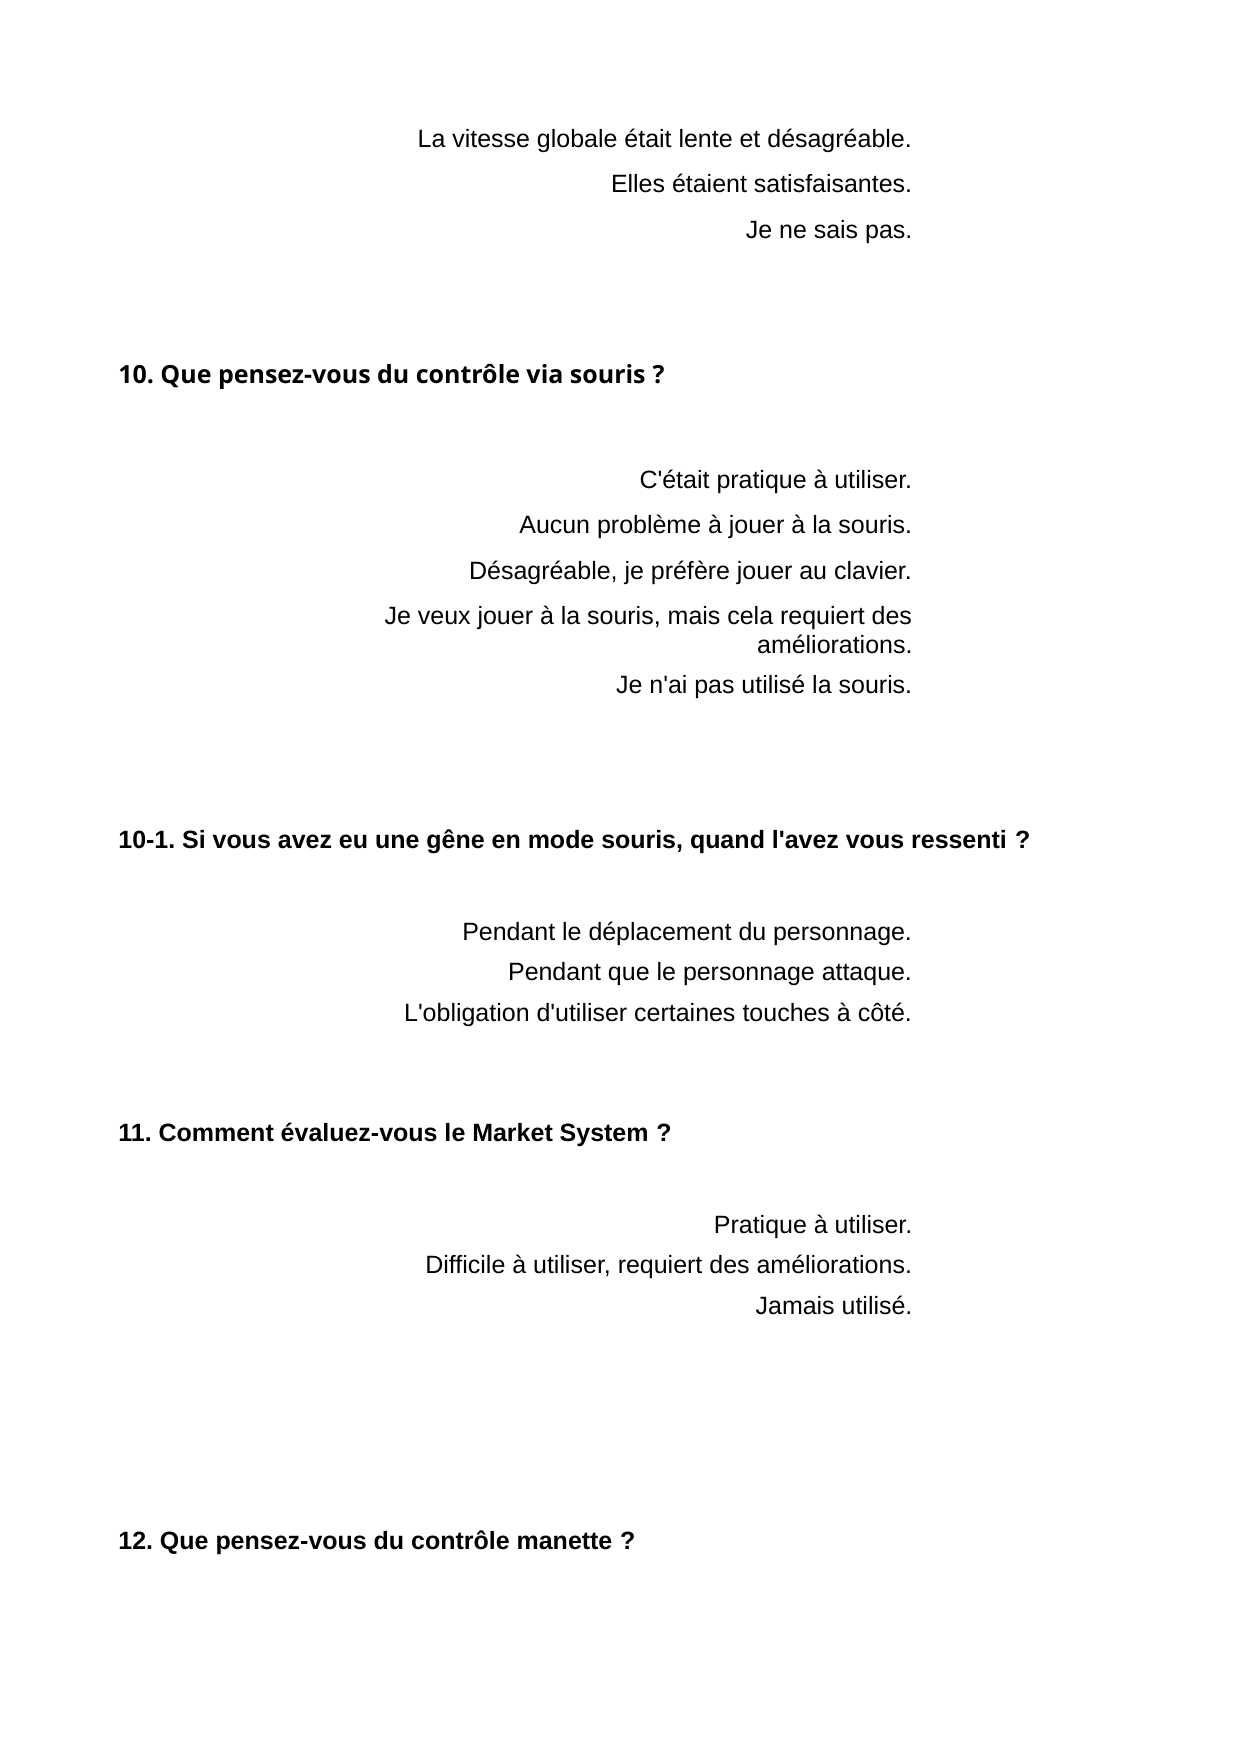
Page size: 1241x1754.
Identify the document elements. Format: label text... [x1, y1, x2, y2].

table_cell [118, 550, 369, 596]
table_cell [1015, 665, 1123, 710]
table_cell [1015, 596, 1123, 664]
table_header [118, 118, 369, 164]
table_cell [918, 550, 1015, 596]
table_header [118, 459, 369, 504]
table_cell [118, 1245, 369, 1285]
table_cell Je n'ai pas utilisé la souris. [369, 665, 918, 710]
table_header [918, 1205, 1012, 1245]
table_cell L'obligation d'utiliser certaines touches à côté. [369, 992, 918, 1032]
table_cell [918, 992, 1013, 1032]
table_cell [118, 1285, 369, 1325]
table_cell [118, 952, 369, 992]
table_cell [918, 209, 1015, 255]
table_cell [1015, 550, 1123, 596]
text 12. Que pensez-vous du contrôle manette ? [118, 1526, 1122, 1555]
table_cell Elles étaient satisfaisantes. [369, 164, 918, 209]
table_cell [918, 505, 1015, 550]
table_cell [118, 505, 369, 550]
table_cell [918, 164, 1015, 209]
text 10. Que pensez-vous du contrôle via souris ? [118, 357, 1122, 391]
table_header [1015, 459, 1123, 504]
table_cell [918, 665, 1015, 710]
table_cell [1015, 164, 1123, 209]
table_header [118, 911, 369, 952]
table_header [918, 118, 1015, 164]
table_header [118, 1205, 369, 1245]
text 10-1. Si vous avez eu une gêne en mode souris, quand l'avez vous ressenti ? [118, 825, 1122, 854]
table_cell Je veux jouer à la souris, mais cela requiert des améliorations. [369, 596, 918, 664]
table_cell Difficile à utiliser, requiert des améliorations. [369, 1245, 918, 1285]
table_header [918, 459, 1015, 504]
table_cell [118, 992, 369, 1032]
table_header [1012, 1205, 1123, 1245]
table_header [1013, 911, 1123, 952]
table_header Pendant le déplacement du personnage. [369, 911, 918, 952]
table_cell [918, 1285, 1012, 1325]
table_header La vitesse globale était lente et désagréable. [369, 118, 918, 164]
table_header [918, 911, 1013, 952]
table_cell [1012, 1245, 1123, 1285]
table_cell Désagréable, je préfère jouer au clavier. [369, 550, 918, 596]
table_cell [118, 596, 369, 664]
table_cell [918, 596, 1015, 664]
table_cell Je ne sais pas. [369, 209, 918, 255]
table_cell [1012, 1285, 1123, 1325]
table_cell Jamais utilisé. [369, 1285, 918, 1325]
text 11. Comment évaluez-vous le Market System ? [118, 1118, 1122, 1147]
table_cell Pendant que le personnage attaque. [369, 952, 918, 992]
table_header C'était pratique à utiliser. [369, 459, 918, 504]
table_cell [1015, 505, 1123, 550]
table_header [1015, 118, 1123, 164]
table_cell [1013, 992, 1123, 1032]
table_header Pratique à utiliser. [369, 1205, 918, 1245]
table_cell [118, 164, 369, 209]
table_cell [1015, 209, 1123, 255]
table_cell [118, 665, 369, 710]
table_cell [118, 209, 369, 255]
table_cell [918, 1245, 1012, 1285]
table_cell Aucun problème à jouer à la souris. [369, 505, 918, 550]
table_cell [1013, 952, 1123, 992]
table_cell [918, 952, 1013, 992]
